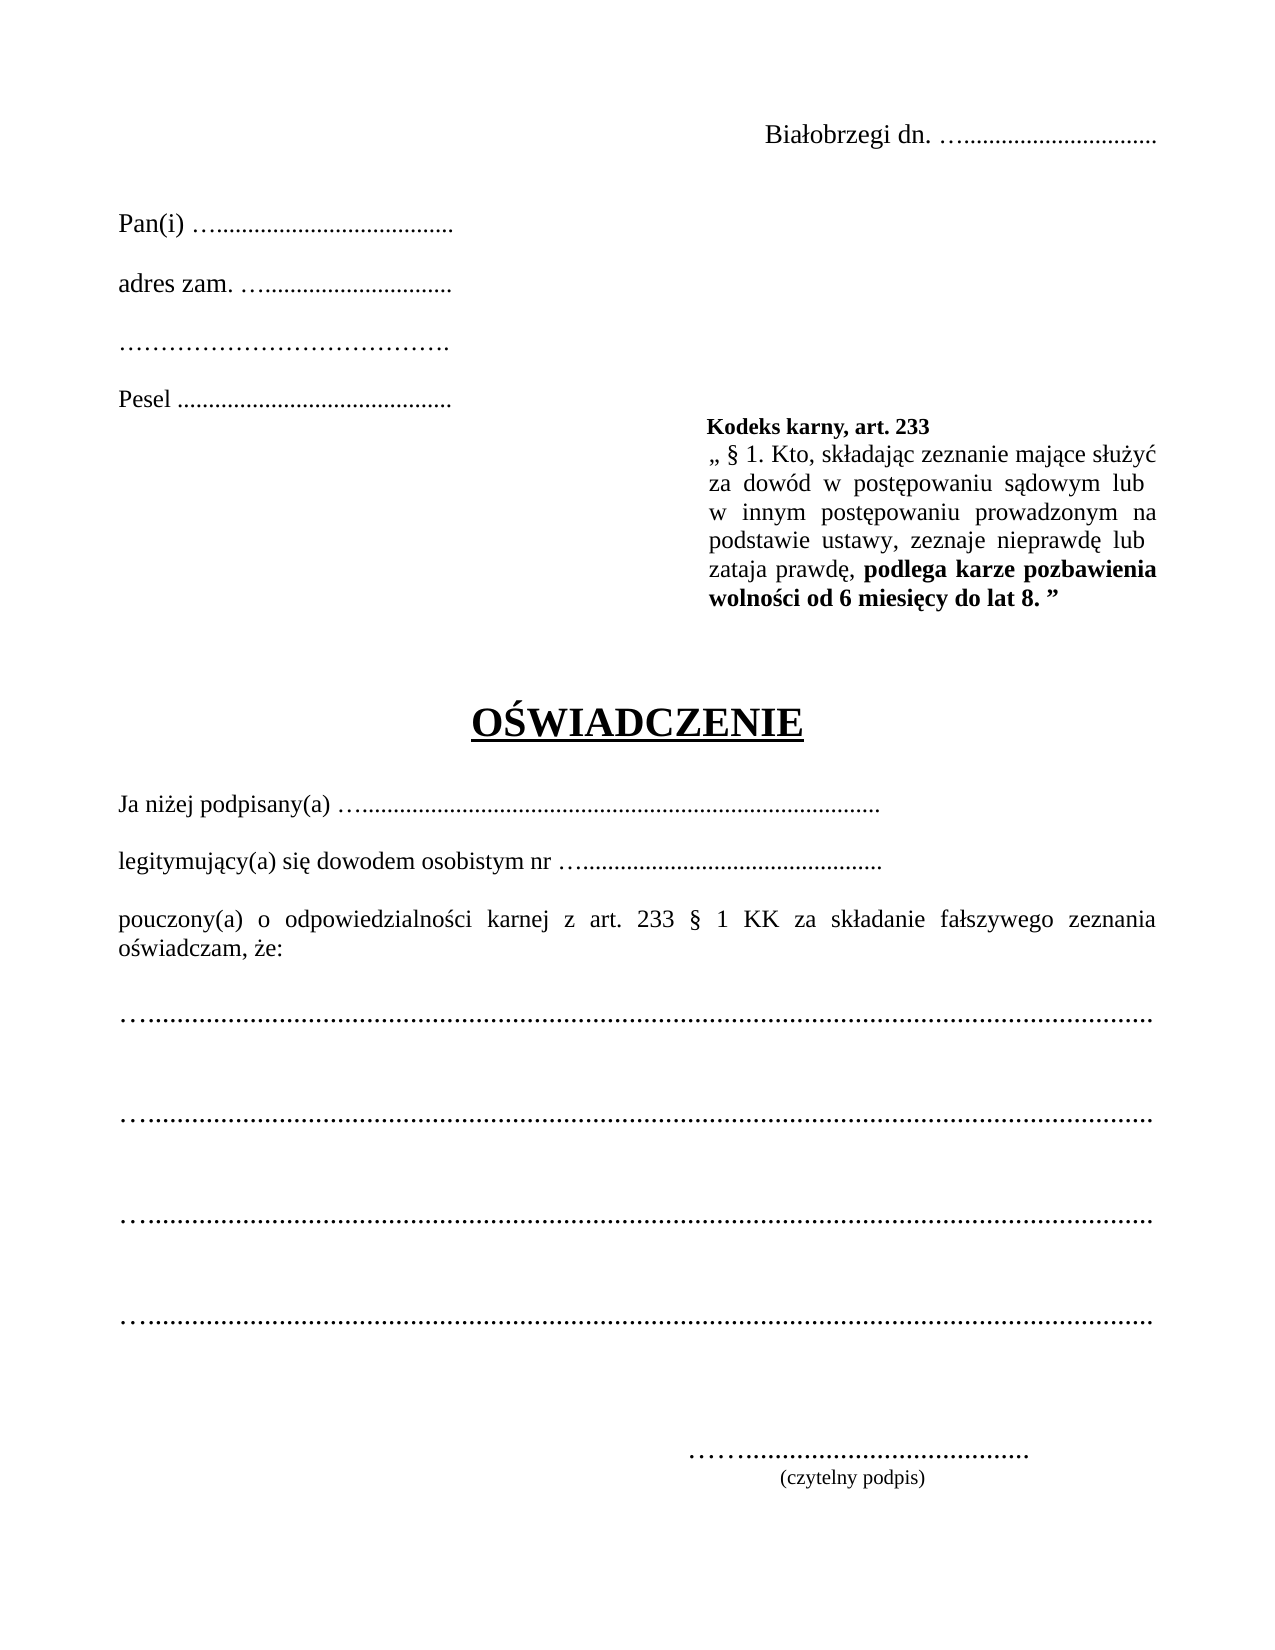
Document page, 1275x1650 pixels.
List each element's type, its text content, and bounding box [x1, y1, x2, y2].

text ….......................................................................................................................................... [118, 995, 1157, 1028]
text Pan(i) …...................................... [118, 207, 1157, 238]
text ….......................................................................................................................................... [118, 1096, 1157, 1129]
text ….......................................................................................................................................... [118, 1297, 1157, 1330]
text …………………………………. [118, 327, 1157, 355]
text adres zam. ….............................. [118, 267, 1157, 298]
text Białobrzegi dn. …............................... [118, 118, 1157, 149]
text legitymujący(a) się dowodem osobistym nr …................................................ [118, 846, 1157, 875]
text pouczony(a) o odpowiedzialności karnej z art. 233 § 1 KK za składanie fałszywego zeznania oświadczam, że: [118, 904, 1157, 961]
text Ja niżej podpisany(a) …................................................................................... [118, 789, 1157, 818]
text (czytelny podpis) [118, 1464, 1157, 1489]
text Pesel ............................................ [118, 384, 1157, 413]
text ……....................................... [486, 1431, 1157, 1464]
text OŚWIADCZENIE [118, 698, 1157, 746]
text Kodeks karny, art. 233 [633, 413, 1157, 439]
text „ § 1. Kto, składając zeznanie mające służyć za dowód w postępowaniu sądowym lub w innym postępowaniu prowadzonym na podstawie ustawy, zeznaje nieprawdę lub zataja prawdę, podlega karze pozbawienia wolności od 6 miesięcy do lat 8. ” [709, 439, 1157, 612]
text ….......................................................................................................................................... [118, 1196, 1157, 1230]
